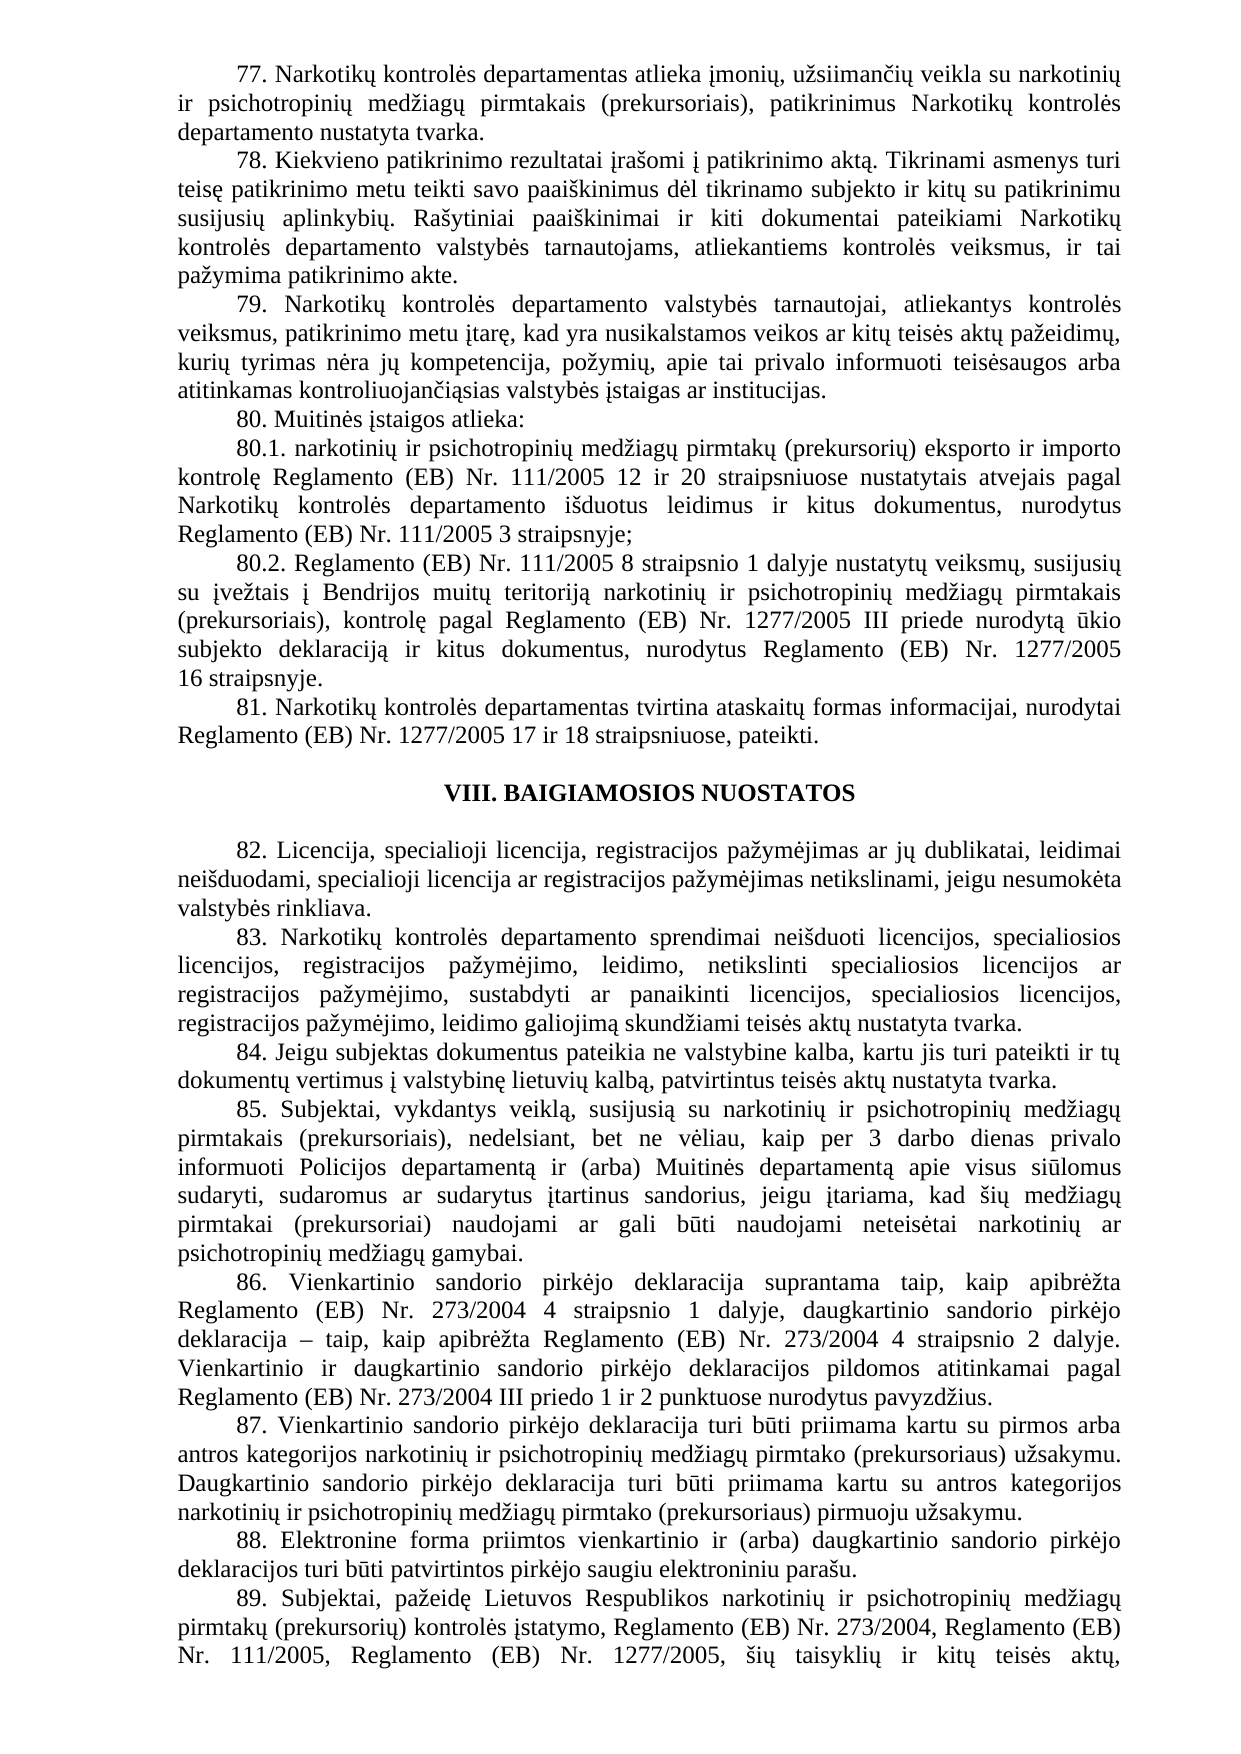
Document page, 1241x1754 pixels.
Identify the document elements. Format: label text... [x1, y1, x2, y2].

text 77. Narkotikų kontrolės departamentas atlieka įmonių, užsiimančių veikla su narkotinių ir psichotropinių medžiagų pirmtakais (prekursoriais), patikrinimus Narkotikų kontrolės departamento nustatyta tvarka. [177, 59, 1122, 145]
text 87. Vienkartinio sandorio pirkėjo deklaracija turi būti priimama kartu su pirmos arba antros kategorijos narkotinių ir psichotropinių medžiagų pirmtako (prekursoriaus) užsakymu. Daugkartinio sandorio pirkėjo deklaracija turi būti priimama kartu su antros kategorijos narkotinių ir psichotropinių medžiagų pirmtako (prekursoriaus) pirmuoju užsakymu. [177, 1410, 1122, 1525]
text 82. Licencija, specialioji licencija, registracijos pažymėjimas ar jų dublikatai, leidimai neišduodami, specialioji licencija ar registracijos pažymėjimas netikslinami, jeigu nesumokėta valstybės rinkliava. [177, 835, 1122, 922]
text 79. Narkotikų kontrolės departamento valstybės tarnautojai, atliekantys kontrolės veiksmus, patikrinimo metu įtarę, kad yra nusikalstamos veikos ar kitų teisės aktų pažeidimų, kurių tyrimas nėra jų kompetencija, požymių, apie tai privalo informuoti teisėsaugos arba atitinkamas kontroliuojančiąsias valstybės įstaigas ar institucijas. [177, 289, 1122, 404]
text 88. Elektronine forma priimtos vienkartinio ir (arba) daugkartinio sandorio pirkėjo deklaracijos turi būti patvirtintos pirkėjo saugiu elektroniniu parašu. [177, 1525, 1122, 1583]
text 86. Vienkartinio sandorio pirkėjo deklaracija suprantama taip, kaip apibrėžta Reglamento (EB) Nr. 273/2004 4 straipsnio 1 dalyje, daugkartinio sandorio pirkėjo deklaracija – taip, kaip apibrėžta Reglamento (EB) Nr. 273/2004 4 straipsnio 2 dalyje. Vienkartinio ir daugkartinio sandorio pirkėjo deklaracijos pildomos atitinkamai pagal Reglamento (EB) Nr. 273/2004 III priedo 1 ir 2 punktuose nurodytus pavyzdžius. [177, 1267, 1122, 1410]
text 80.2. Reglamento (EB) Nr. 111/2005 8 straipsnio 1 dalyje nustatytų veiksmų, susijusių su įvežtais į Bendrijos muitų teritoriją narkotinių ir psichotropinių medžiagų pirmtakais (prekursoriais), kontrolę pagal Reglamento (EB) Nr. 1277/2005 III priede nurodytą ūkio subjekto deklaraciją ir kitus dokumentus, nurodytus Reglamento (EB) Nr. 1277/2005 16 straipsnyje. [177, 548, 1122, 692]
text 83. Narkotikų kontrolės departamento sprendimai neišduoti licencijos, specialiosios licencijos, registracijos pažymėjimo, leidimo, netikslinti specialiosios licencijos ar registracijos pažymėjimo, sustabdyti ar panaikinti licencijos, specialiosios licencijos, registracijos pažymėjimo, leidimo galiojimą skundžiami teisės aktų nustatyta tvarka. [177, 922, 1122, 1037]
text 81. Narkotikų kontrolės departamentas tvirtina ataskaitų formas informacijai, nurodytai Reglamento (EB) Nr. 1277/2005 17 ir 18 straipsniuose, pateikti. [177, 692, 1122, 749]
text 84. Jeigu subjektas dokumentus pateikia ne valstybine kalba, kartu jis turi pateikti ir tų dokumentų vertimus į valstybinę lietuvių kalbą, patvirtintus teisės aktų nustatyta tvarka. [177, 1037, 1122, 1094]
text 89. Subjektai, pažeidę Lietuvos Respublikos narkotinių ir psichotropinių medžiagų pirmtakų (prekursorių) kontrolės įstatymo, Reglamento (EB) Nr. 273/2004, Reglamento (EB) Nr. 111/2005, Reglamento (EB) Nr. 1277/2005, šių taisyklių ir kitų teisės aktų, [177, 1583, 1122, 1669]
text 78. Kiekvieno patikrinimo rezultatai įrašomi į patikrinimo aktą. Tikrinami asmenys turi teisę patikrinimo metu teikti savo paaiškinimus dėl tikrinamo subjekto ir kitų su patikrinimu susijusių aplinkybių. Rašytiniai paaiškinimai ir kiti dokumentai pateikiami Narkotikų kontrolės departamento valstybės tarnautojams, atliekantiems kontrolės veiksmus, ir tai pažymima patikrinimo akte. [177, 145, 1122, 289]
text VIII. BAIGIAMOSIOS NUOSTATOS [177, 778, 1122, 807]
text 80. Muitinės įstaigos atlieka: [177, 404, 1122, 433]
text 85. Subjektai, vykdantys veiklą, susijusią su narkotinių ir psichotropinių medžiagų pirmtakais (prekursoriais), nedelsiant, bet ne vėliau, kaip per 3 darbo dienas privalo informuoti Policijos departamentą ir (arba) Muitinės departamentą apie visus siūlomus sudaryti, sudaromus ar sudarytus įtartinus sandorius, jeigu įtariama, kad šių medžiagų pirmtakai (prekursoriai) naudojami ar gali būti naudojami neteisėtai narkotinių ar psichotropinių medžiagų gamybai. [177, 1094, 1122, 1267]
text 80.1. narkotinių ir psichotropinių medžiagų pirmtakų (prekursorių) eksporto ir importo kontrolę Reglamento (EB) Nr. 111/2005 12 ir 20 straipsniuose nustatytais atvejais pagal Narkotikų kontrolės departamento išduotus leidimus ir kitus dokumentus, nurodytus Reglamento (EB) Nr. 111/2005 3 straipsnyje; [177, 433, 1122, 548]
